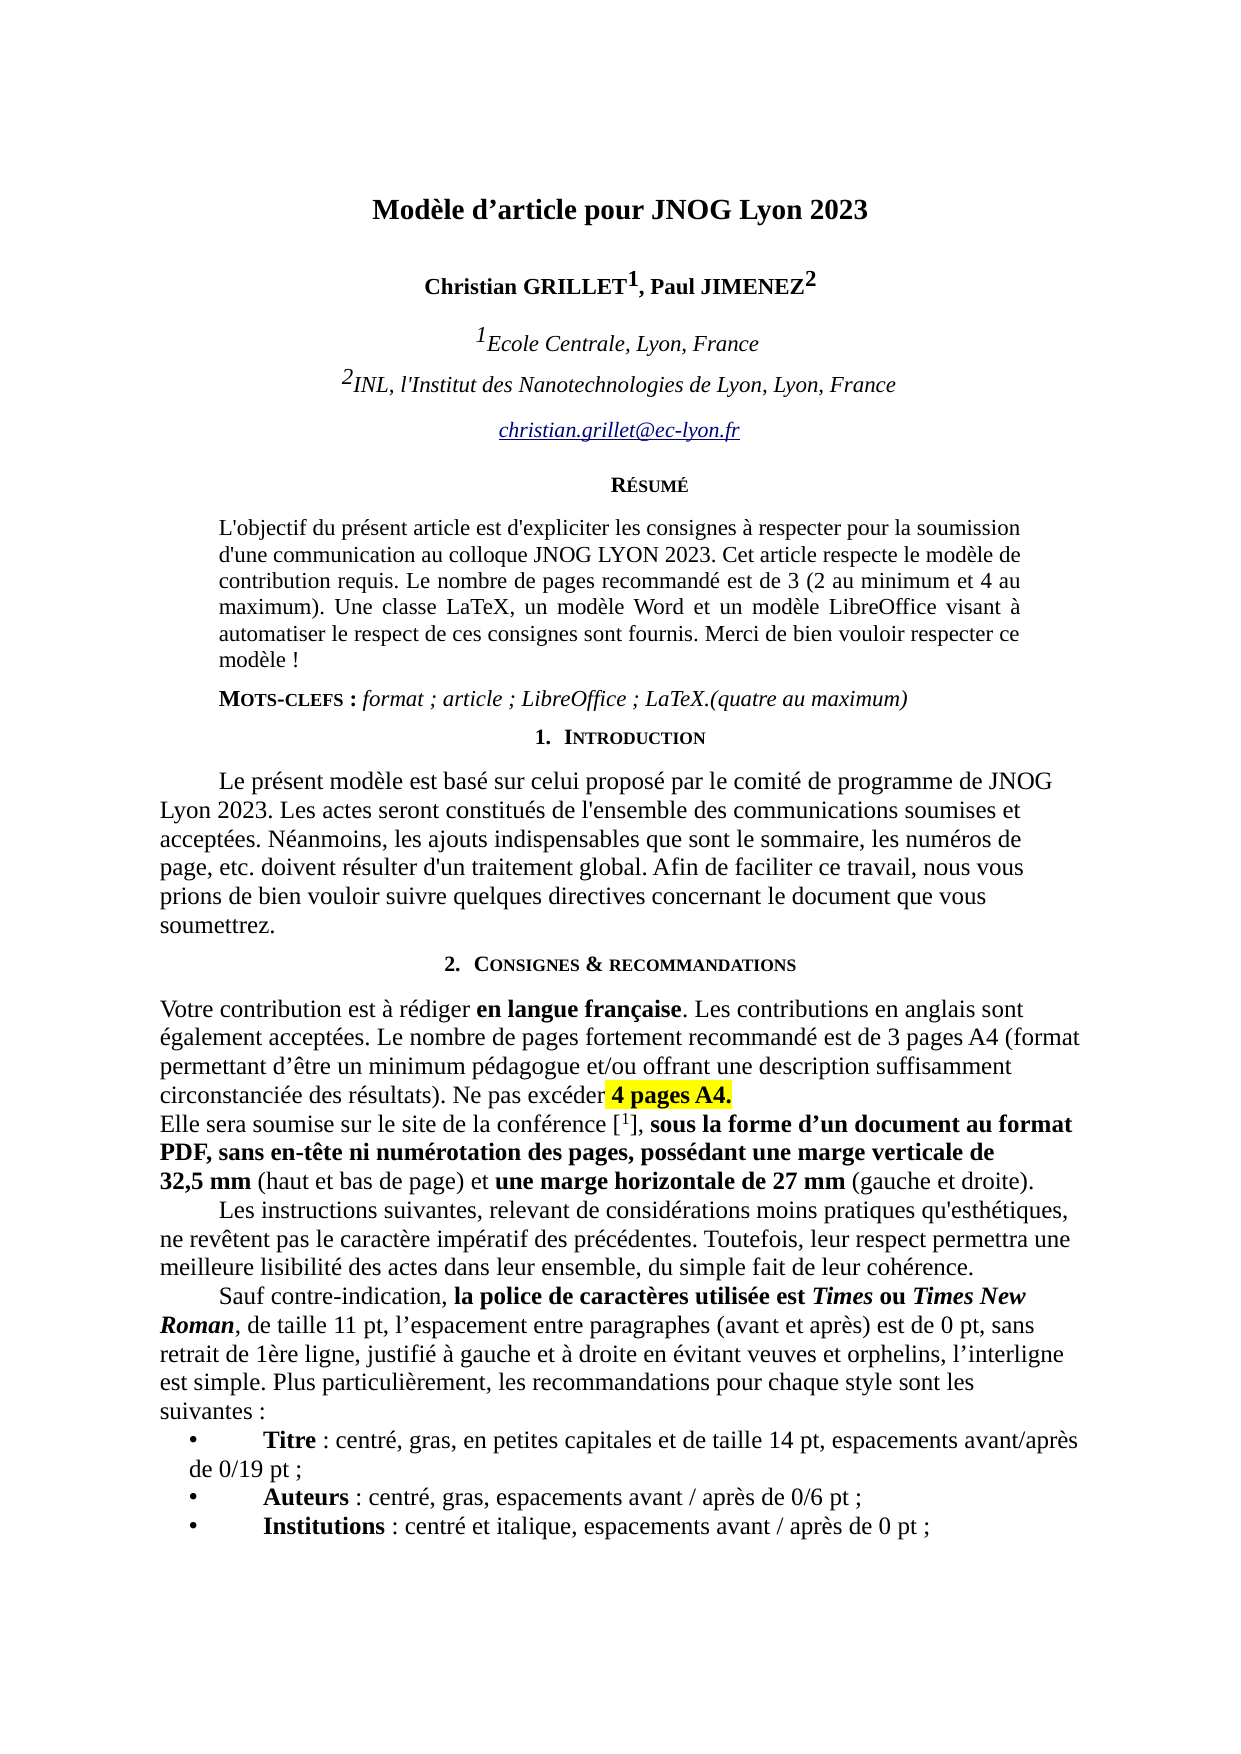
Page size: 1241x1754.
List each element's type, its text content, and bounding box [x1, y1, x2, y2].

list Titre : centré, gras, en petites capitales et de taille 14 pt, espacements avant/après de 0/19 pt ; [189, 1425, 1081, 1482]
text 1Ecole Centrale, Lyon, France [159, 321, 1081, 356]
subtitle Modèle d’article pour JNOG Lyon 2023 [159, 192, 1081, 226]
text Mots-clefs : format ; article ; LibreOffice ; LaTeX.(quatre au maximum) [218, 685, 1022, 711]
text 2INL, l'Institut des Nanotechnologies de Lyon, Lyon, France [159, 363, 1081, 397]
text L'objectif du présent article est d'expliciter les consignes à respecter pour la soumission d'une communication au colloque JNOG LYON 2023. Cet article respecte le modèle de contribution requis. Le nombre de pages recommandé est de 3 (2 au minimum et 4 au maximum). Une classe LaTeX, un modèle Word et un modèle LibreOffice visant à automatiser le respect de ces consignes sont fournis. Merci de bien vouloir respecter ce modèle ! [218, 514, 1022, 672]
text Elle sera soumise sur le site de la conférence [], sous la forme d’un document au format PDF, sans en-tête ni numérotation des pages, possédant une marge verticale de 32,5 mm (haut et bas de page) et une marge horizontale de 27 mm (gauche et droite). [159, 1109, 1081, 1195]
text Sauf contre-indication, la police de caractères utilisée est Times ou Times New Roman, de taille 11 pt, l’espacement entre paragraphes (avant et après) est de 0 pt, sans retrait de 1ère ligne, justifié à gauche et à droite en évitant veuves et orphelins, l’interligne est simple. Plus particulièrement, les recommandations pour chaque style sont les suivantes : [159, 1281, 1081, 1425]
text Christian GRILLET1, Paul JIMENEZ2 [159, 265, 1081, 300]
list Institutions : centré et italique, espacements avant / après de 0 pt ; [189, 1511, 1081, 1540]
text Votre contribution est à rédiger en langue française. Les contributions en anglais sont également acceptées. Le nombre de pages fortement recommandé est de 3 pages A4 (format permettant d’être un minimum pédagogue et/ou offrant une description suffisamment circonstanciée des résultats). Ne pas excéder 4 pages A4. [159, 994, 1081, 1109]
list Auteurs : centré, gras, espacements avant / après de 0/6 pt ; [189, 1482, 1081, 1511]
text Résumé [159, 472, 1081, 497]
text christian.grillet@ec-lyon.fr [159, 417, 1081, 442]
text Le présent modèle est basé sur celui proposé par le comité de programme de JNOG Lyon 2023. Les actes seront constitués de l'ensemble des communications soumises et acceptées. Néanmoins, les ajouts indispensables que sont le sommaire, les numéros de page, etc. doivent résulter d'un traitement global. Afin de faciliter ce travail, nous vous prions de bien vouloir suivre quelques directives concernant le document que vous soumettrez. [159, 766, 1081, 939]
list Introduction [159, 724, 1081, 749]
list Consignes & recommandations [159, 951, 1081, 976]
text Les instructions suivantes, relevant de considérations moins pratiques qu'esthétiques, ne revêtent pas le caractère impératif des précédentes. Toutefois, leur respect permettra une meilleure lisibilité des actes dans leur ensemble, du simple fait de leur cohérence. [159, 1195, 1081, 1281]
